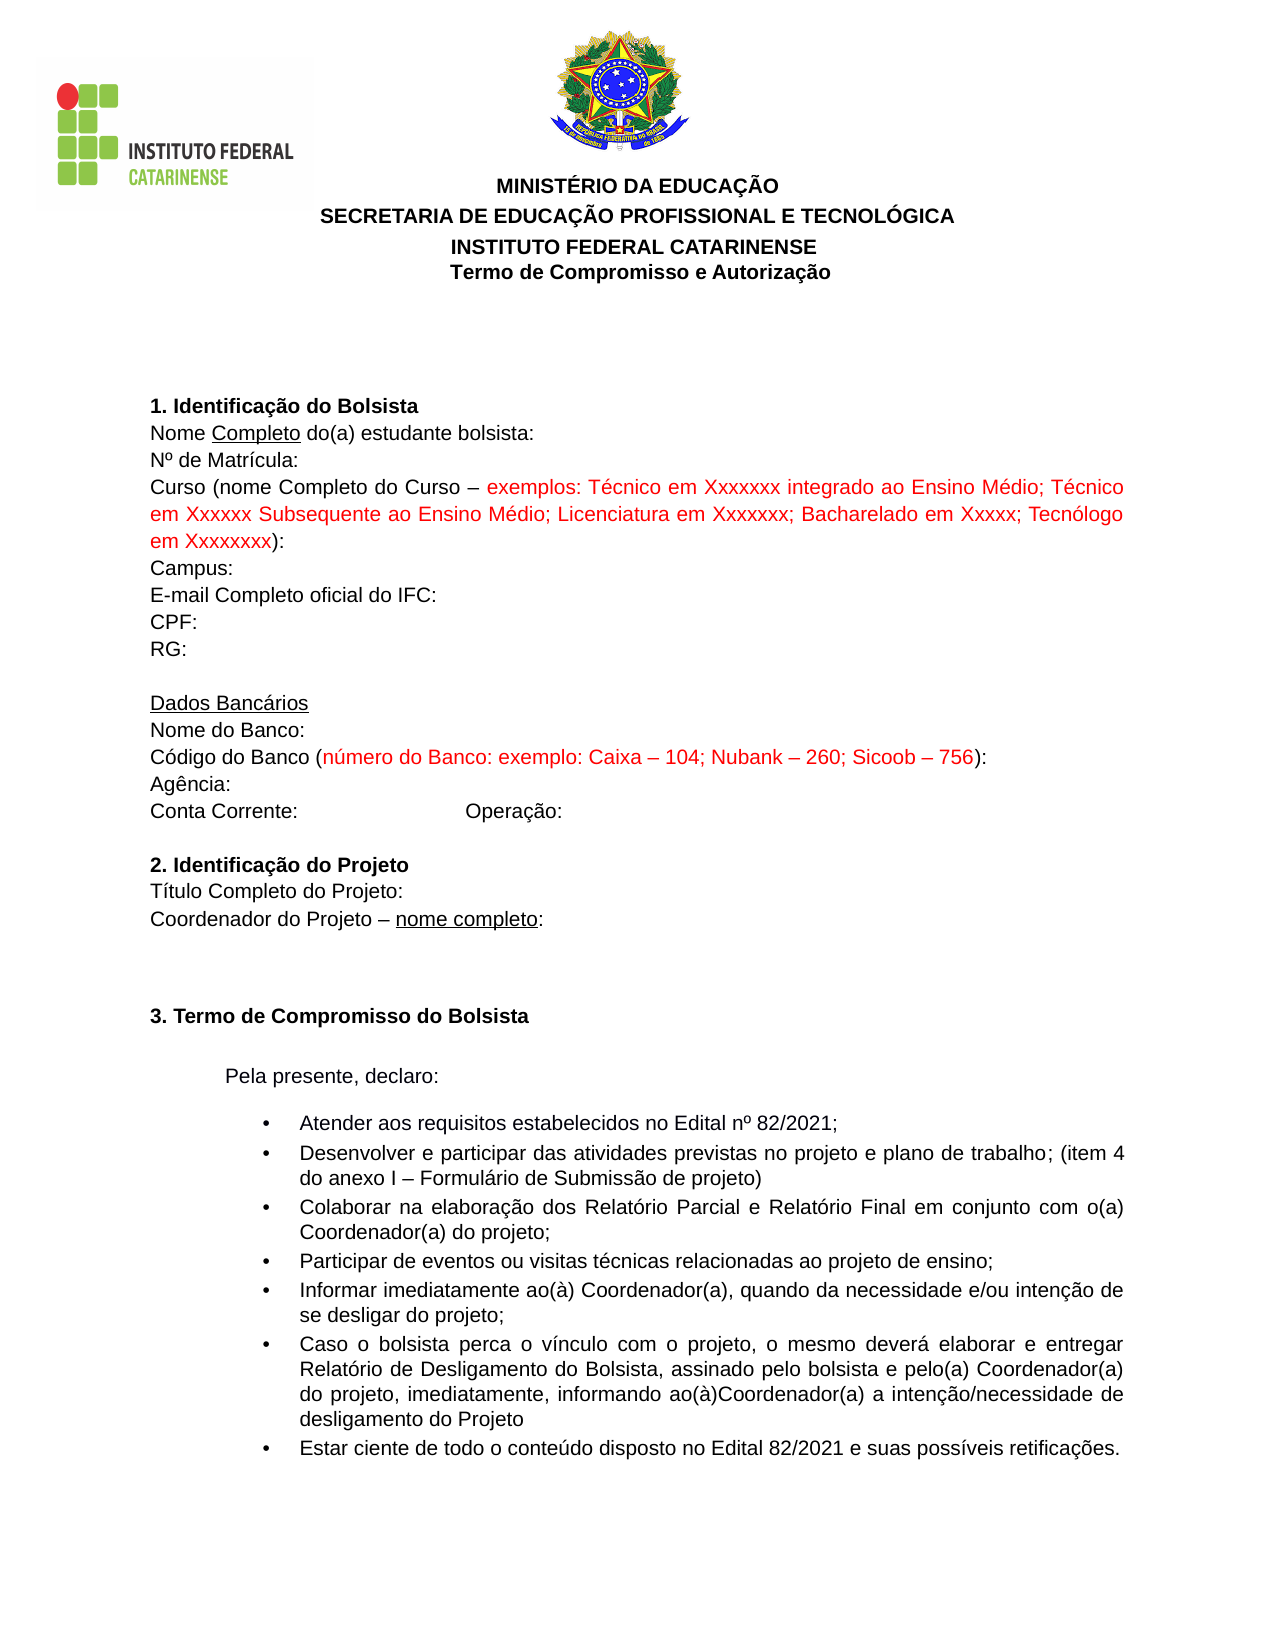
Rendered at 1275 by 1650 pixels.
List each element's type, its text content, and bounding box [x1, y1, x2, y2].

text Pela presente, declaro: [150, 1064, 1125, 1089]
text Campus: [150, 554, 1125, 581]
text Nome Completo do(a) estudante bolsista: [150, 419, 1125, 446]
text Coordenador do Projeto – nome completo: [150, 904, 1125, 931]
list Informar imediatamente ao(à) Coordenador(a), quando da necessidade e/ou intenção de se desligar do projeto; [262, 1277, 1125, 1327]
text RG: [150, 634, 1125, 662]
list Participar de eventos ou visitas técnicas relacionadas ao projeto de ensino; [262, 1248, 1125, 1273]
text 1. Identificação do Bolsista [150, 392, 1125, 419]
list Estar ciente de todo o conteúdo disposto no Edital 82/2021 e suas possíveis retificações. [262, 1436, 1125, 1461]
text Título Completo do Projeto: [150, 877, 1125, 904]
list Caso o bolsista perca o vínculo com o projeto, o mesmo deverá elaborar e entregar Relatório de Desligamento do Bolsista, assinado pelo bolsista e pelo(a) Coordenador(a) do projeto, imediatamente, informando ao(à)Coordenador(a) a intenção/necessidade de desligamento do Projeto [262, 1332, 1125, 1432]
picture [36, 57, 314, 211]
text 2. Identificação do Projeto [150, 850, 1125, 877]
text Dados Bancários [150, 688, 1125, 716]
text Agência: [150, 769, 1125, 796]
text Nº de Matrícula: [150, 446, 1125, 473]
text Curso (nome Completo do Curso – exemplos: Técnico em Xxxxxxx integrado ao Ensino Médio; Técnico em Xxxxxx Subsequente ao Ensino Médio; Licenciatura em Xxxxxxx; Bacharelado em Xxxxx; Tecnólogo em Xxxxxxxx): [150, 473, 1125, 554]
text E-mail Completo oficial do IFC: [150, 581, 1125, 608]
text CPF: [150, 608, 1125, 634]
picture [464, 19, 784, 175]
list Desenvolver e participar das atividades previstas no projeto e plano de trabalho; (item 4 do anexo I – Formulário de Submissão de projeto) [262, 1140, 1125, 1190]
list Atender aos requisitos estabelecidos no Edital nº 82/2021; [262, 1111, 1125, 1136]
text 3. Termo de Compromisso do Bolsista [150, 1003, 1125, 1028]
text Código do Banco (número do Banco: exemplo: Caixa – 104; Nubank – 260; Sicoob – 756): [150, 742, 1125, 769]
list Colaborar na elaboração dos Relatório Parcial e Relatório Final em conjunto com o(a) Coordenador(a) do projeto; [262, 1194, 1125, 1244]
text Nome do Banco: [150, 716, 1125, 742]
text Conta Corrente: Operação: [150, 796, 1125, 823]
